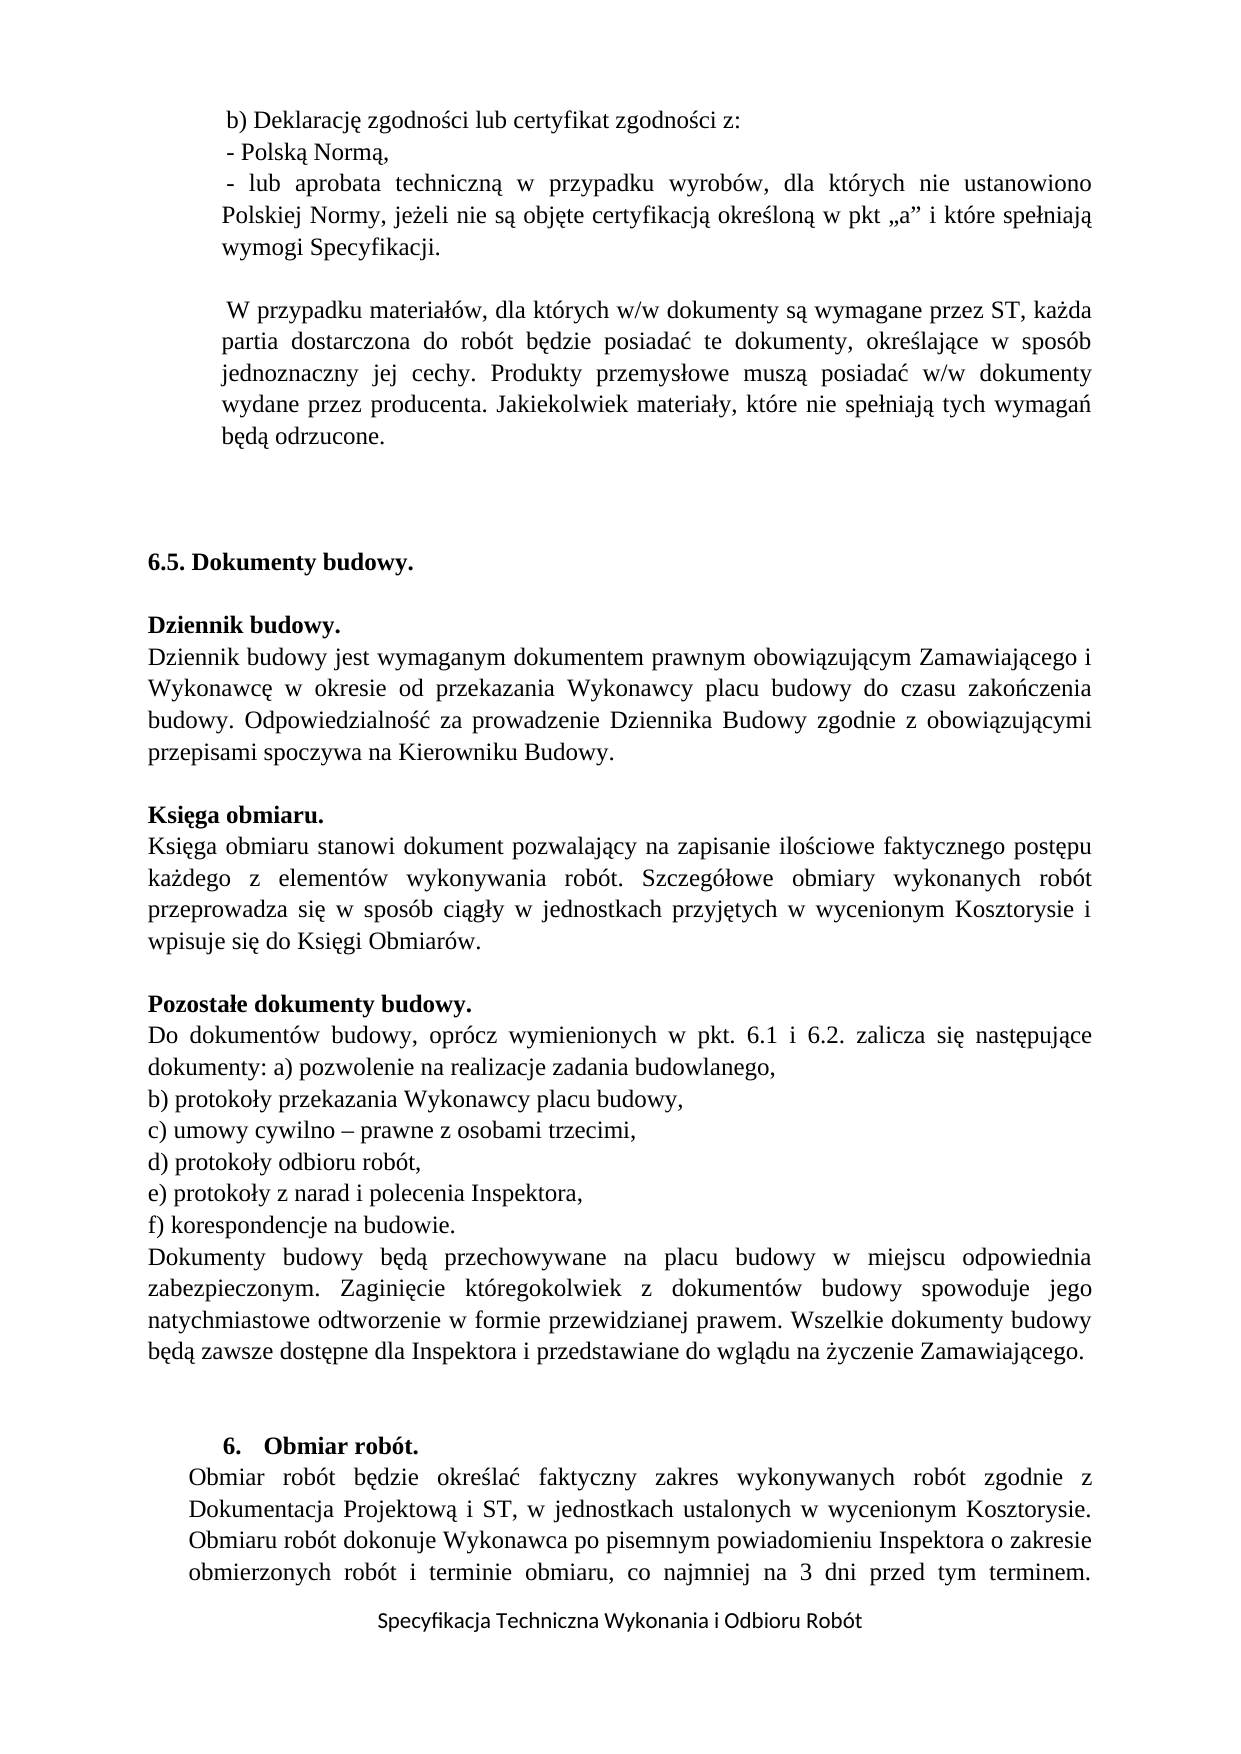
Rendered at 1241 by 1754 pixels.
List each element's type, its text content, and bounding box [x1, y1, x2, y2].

text W przypadku materiałów, dla których w/w dokumenty są wymagane przez ST, każda partia dostarczona do robót będzie posiadać te dokumenty, określające w sposób jednoznaczny jej cechy. Produkty przemysłowe muszą posiadać w/w dokumenty wydane przez producenta. Jakiekolwiek materiały, które nie spełniają tych wymagań będą odrzucone. [221, 295, 1093, 450]
text c) umowy cywilno – prawne z osobami trzecimi, [148, 1115, 1093, 1144]
text - Polską Normą, [221, 137, 1093, 166]
text Księga obmiaru stanowi dokument pozwalający na zapisanie ilościowe faktycznego postępu każdego z elementów wykonywania robót. Szczegółowe obmiary wykonanych robót przeprowadza się w sposób ciągły w jednostkach przyjętych w wycenionym Kosztorysie i wpisuje się do Księgi Obmiarów. [148, 831, 1093, 955]
text Dokumenty budowy będą przechowywane na placu budowy w miejscu odpowiednia zabezpieczonym. Zaginięcie któregokolwiek z dokumentów budowy spowoduje jego natychmiastowe odtworzenie w formie przewidzianej prawem. Wszelkie dokumenty budowy będą zawsze dostępne dla Inspektora i przedstawiane do wglądu na życzenie Zamawiającego. [148, 1242, 1093, 1365]
text b) protokoły przekazania Wykonawcy placu budowy, [148, 1084, 1093, 1112]
text Dziennik budowy. [148, 610, 1093, 639]
text d) protokoły odbioru robót, [148, 1147, 1093, 1176]
text 6.5. Dokumenty budowy. [148, 547, 1093, 576]
list Obmiar robót będzie określać faktyczny zakres wykonywanych robót zgodnie z Dokumentacja Projektową i ST, w jednostkach ustalonych w wycenionym Kosztorysie. Obmiaru robót dokonuje Wykonawca po pisemnym powiadomieniu Inspektora o zakresie obmierzonych robót i terminie obmiaru, co najmniej na 3 dni przed tym terminem. [188, 1462, 1093, 1586]
list Obmiar robót. [223, 1431, 1093, 1460]
text Księga obmiaru. [148, 800, 1093, 828]
text e) protokoły z narad i polecenia Inspektora, [148, 1178, 1093, 1207]
text Dziennik budowy jest wymaganym dokumentem prawnym obowiązującym Zamawiającego i Wykonawcę w okresie od przekazania Wykonawcy placu budowy do czasu zakończenia budowy. Odpowiedzialność za prowadzenie Dziennika Budowy zgodnie z obowiązującymi przepisami spoczywa na Kierowniku Budowy. [148, 642, 1093, 765]
text b) Deklarację zgodności lub certyfikat zgodności z: [221, 105, 1093, 134]
text Pozostałe dokumenty budowy. [148, 989, 1093, 1018]
text - lub aprobata techniczną w przypadku wyrobów, dla których nie ustanowiono Polskiej Normy, jeżeli nie są objęte certyfikacją określoną w pkt „a” i które spełniają wymogi Specyfikacji. [221, 168, 1093, 260]
text Do dokumentów budowy, oprócz wymienionych w pkt. 6.1 i 6.2. zalicza się następujące dokumenty: a) pozwolenie na realizacje zadania budowlanego, [148, 1021, 1093, 1081]
text f) korespondencje na budowie. [148, 1210, 1093, 1239]
